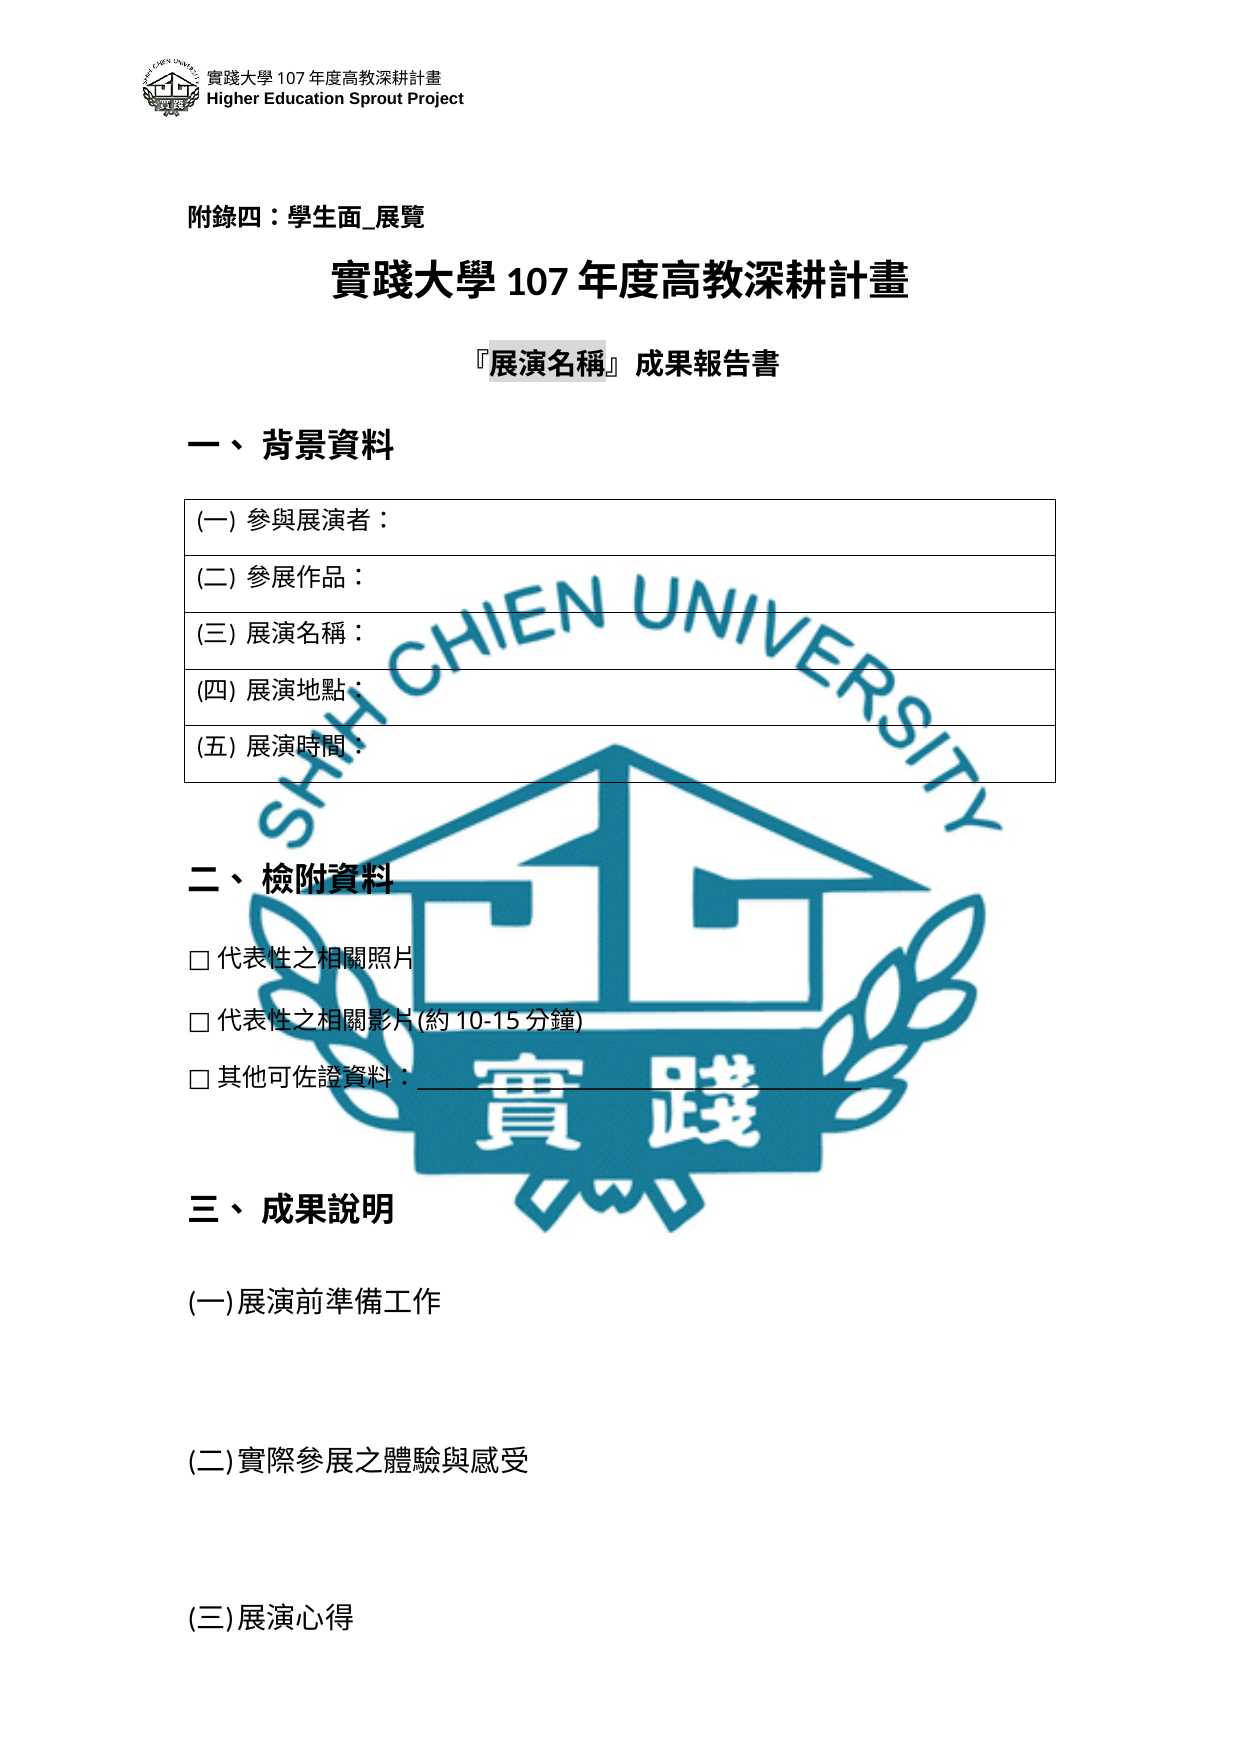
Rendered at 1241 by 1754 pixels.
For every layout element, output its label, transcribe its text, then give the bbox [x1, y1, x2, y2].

picture [187, 783, 1053, 839]
text 『展演名稱』成果報告書 [187, 324, 1053, 399]
text 實踐大學107年度高教深耕計畫 [187, 240, 1053, 315]
picture [187, 1038, 1053, 1056]
list 成果說明 [187, 1169, 1163, 1244]
list 展演心得 [187, 1578, 1053, 1653]
list 展演前準備工作 [187, 1263, 1053, 1338]
table_cell 展演時間： [185, 726, 1055, 782]
table_header 參與展演者： [185, 500, 1055, 555]
list 背景資料 [187, 405, 1163, 480]
list 實際參展之體驗與感受 [187, 1422, 1053, 1497]
picture [142, 59, 200, 117]
table_cell 參展作品： [185, 556, 1055, 612]
table_cell 展演地點： [185, 670, 1055, 725]
text 附錄四：學生面_展覽 [187, 197, 1053, 234]
list □ 代表性之相關照片 [187, 939, 1043, 975]
picture [187, 1094, 1053, 1169]
table_cell 展演名稱： [185, 613, 1055, 668]
text □ 其他可佐證資料：________________________________________ [187, 1056, 1163, 1094]
picture [187, 1244, 1053, 1263]
list 檢附資料 [187, 839, 1163, 914]
text □ 代表性之相關影片(約10-15分鐘) [187, 1000, 1163, 1038]
picture [187, 914, 1053, 1000]
